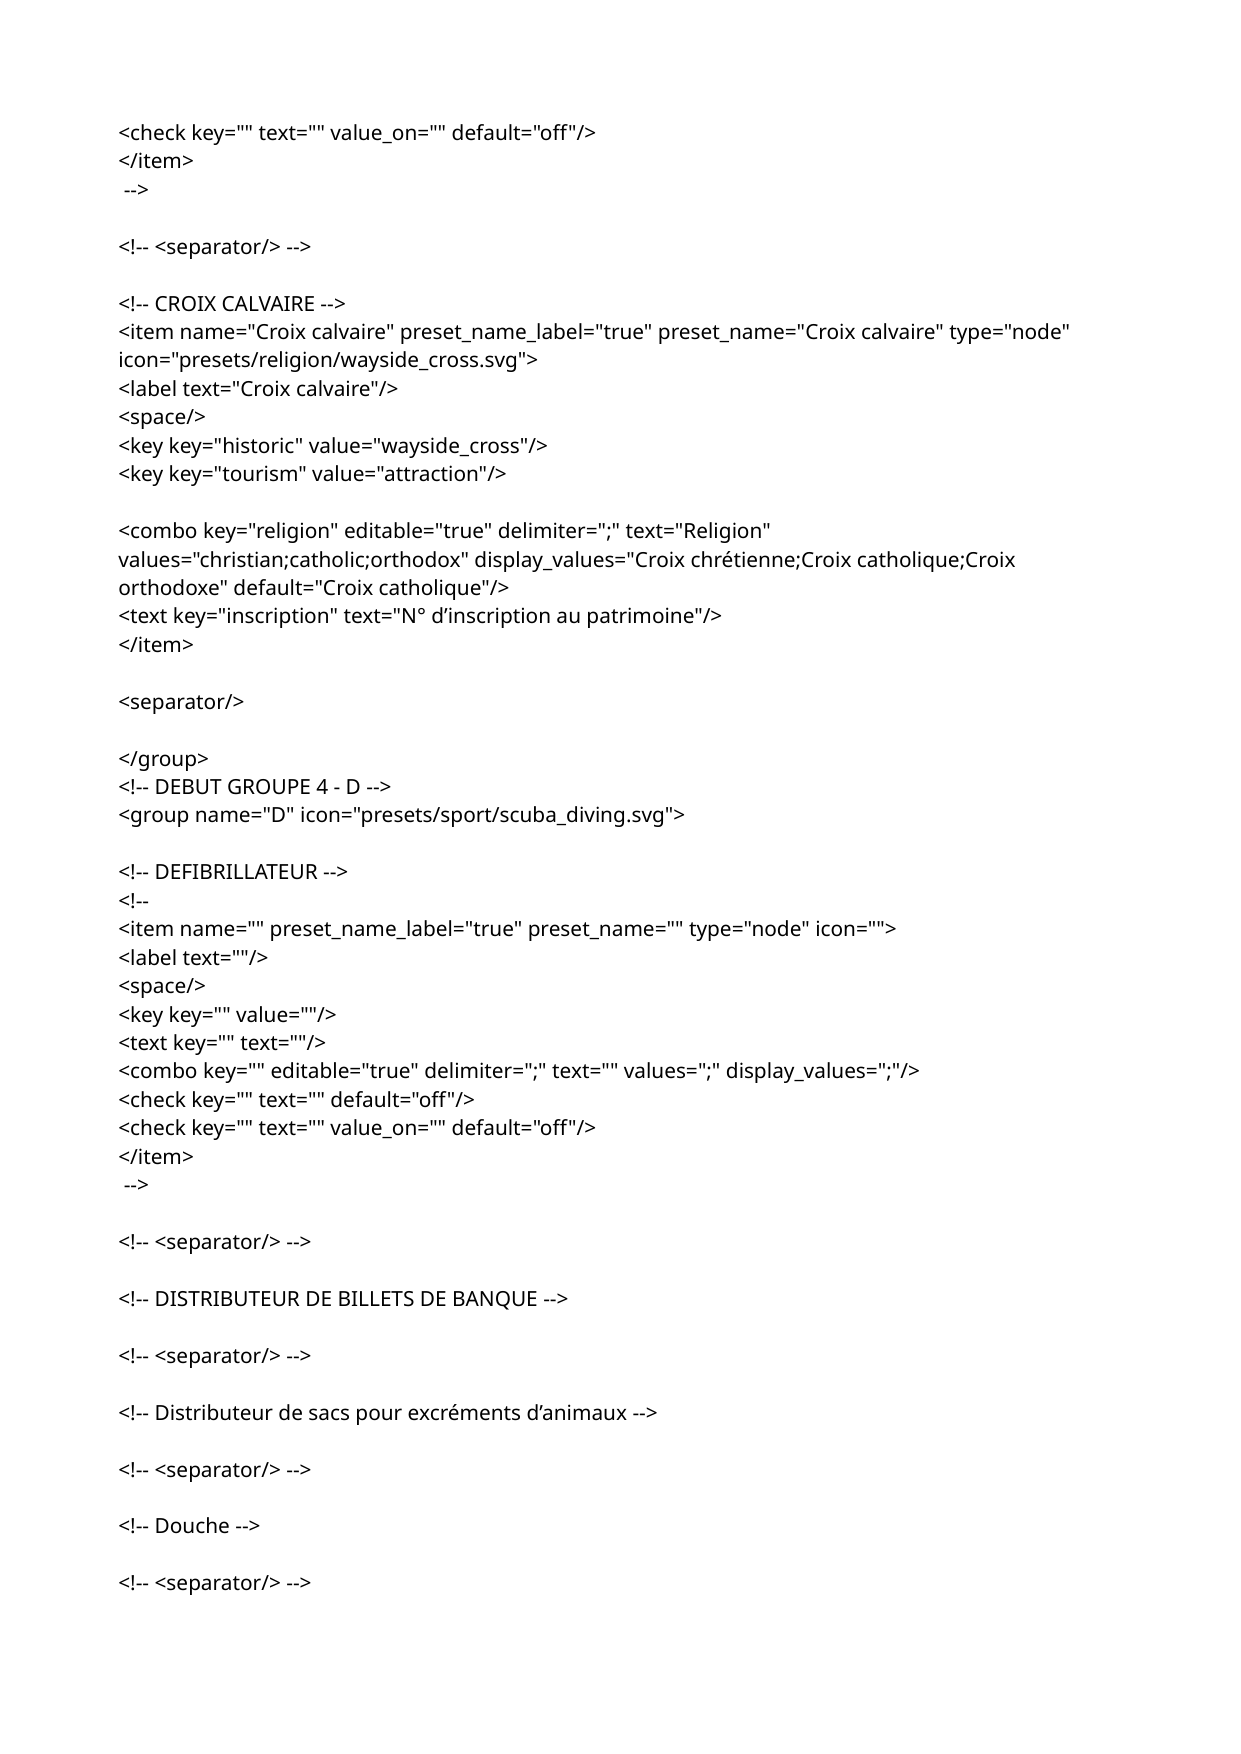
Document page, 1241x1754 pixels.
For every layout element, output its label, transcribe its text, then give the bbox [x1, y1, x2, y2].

text <key key="historic" value="wayside_cross"/> [118, 431, 1122, 459]
text <check key="" text="" value_on="" default="off"/> [118, 1113, 1122, 1142]
text <text key="" text=""/> [118, 1028, 1122, 1057]
text <!-- <separator/> --> [118, 1341, 1122, 1369]
text <group name="D" icon="presets/sport/scuba_diving.svg"> [118, 801, 1122, 829]
text <check key="" text="" default="off"/> [118, 1085, 1122, 1113]
text <!-- Distributeur de sacs pour excréments d’animaux --> [118, 1398, 1122, 1426]
text <space/> [118, 971, 1122, 1000]
text <!-- DISTRIBUTEUR DE BILLETS DE BANQUE --> [118, 1284, 1122, 1312]
text <label text="Croix calvaire"/> [118, 374, 1122, 402]
text <item name="" preset_name_label="true" preset_name="" type="node" icon=""> [118, 914, 1122, 943]
text <!-- <separator/> --> [118, 1455, 1122, 1483]
text --> [118, 1170, 1122, 1199]
text <combo key="" editable="true" delimiter=";" text="" values=";" display_values=";"/> [118, 1057, 1122, 1085]
text </item> [118, 630, 1122, 658]
text <combo key="religion" editable="true" delimiter=";" text="Religion" values="christian;catholic;orthodox" display_values="Croix chrétienne;Croix catholique;Croix orthodoxe" default="Croix catholique"/> [118, 516, 1122, 602]
text <!-- Douche --> [118, 1512, 1122, 1540]
text <!-- DEFIBRILLATEUR --> [118, 857, 1122, 886]
text <label text=""/> [118, 943, 1122, 971]
text <!-- CROIX CALVAIRE --> [118, 289, 1122, 317]
text <!-- DEBUT GROUPE 4 - D --> [118, 772, 1122, 801]
text <!-- <separator/> --> [118, 1227, 1122, 1256]
text <space/> [118, 402, 1122, 431]
text <!-- [118, 886, 1122, 914]
text <key key="tourism" value="attraction"/> [118, 459, 1122, 488]
text <separator/> [118, 687, 1122, 715]
text <key key="" value=""/> [118, 1000, 1122, 1028]
text <check key="" text="" value_on="" default="off"/> [118, 118, 1122, 147]
text <!-- <separator/> --> [118, 1568, 1122, 1597]
text </item> [118, 1142, 1122, 1170]
text <item name="Croix calvaire" preset_name_label="true" preset_name="Croix calvaire" type="node" icon="presets/religion/wayside_cross.svg"> [118, 317, 1122, 374]
text </item> [118, 147, 1122, 175]
text --> [118, 175, 1122, 203]
text <text key="inscription" text="N° d’inscription au patrimoine"/> [118, 602, 1122, 630]
text <!-- <separator/> --> [118, 232, 1122, 260]
text </group> [118, 744, 1122, 772]
